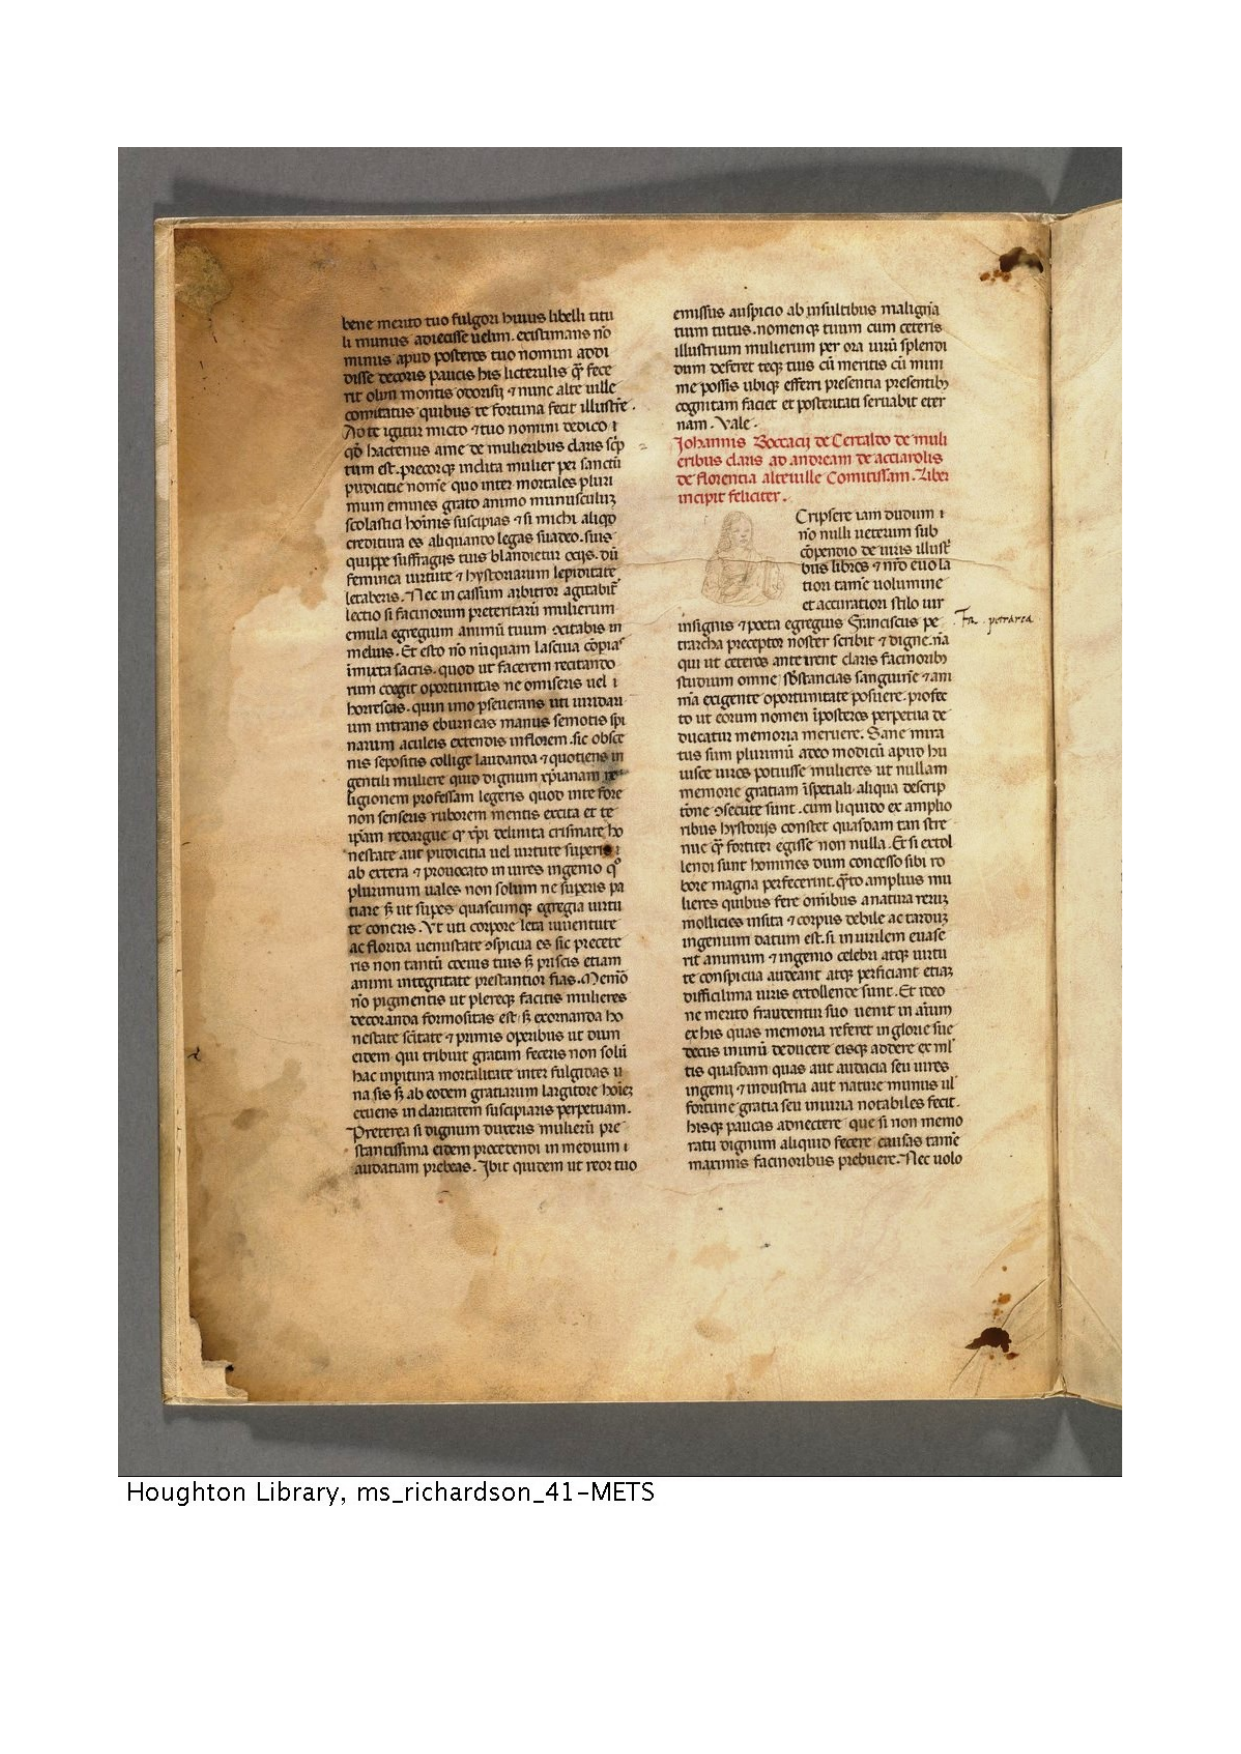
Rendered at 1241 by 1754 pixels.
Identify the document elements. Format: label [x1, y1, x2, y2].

picture [118, 147, 1123, 1508]
